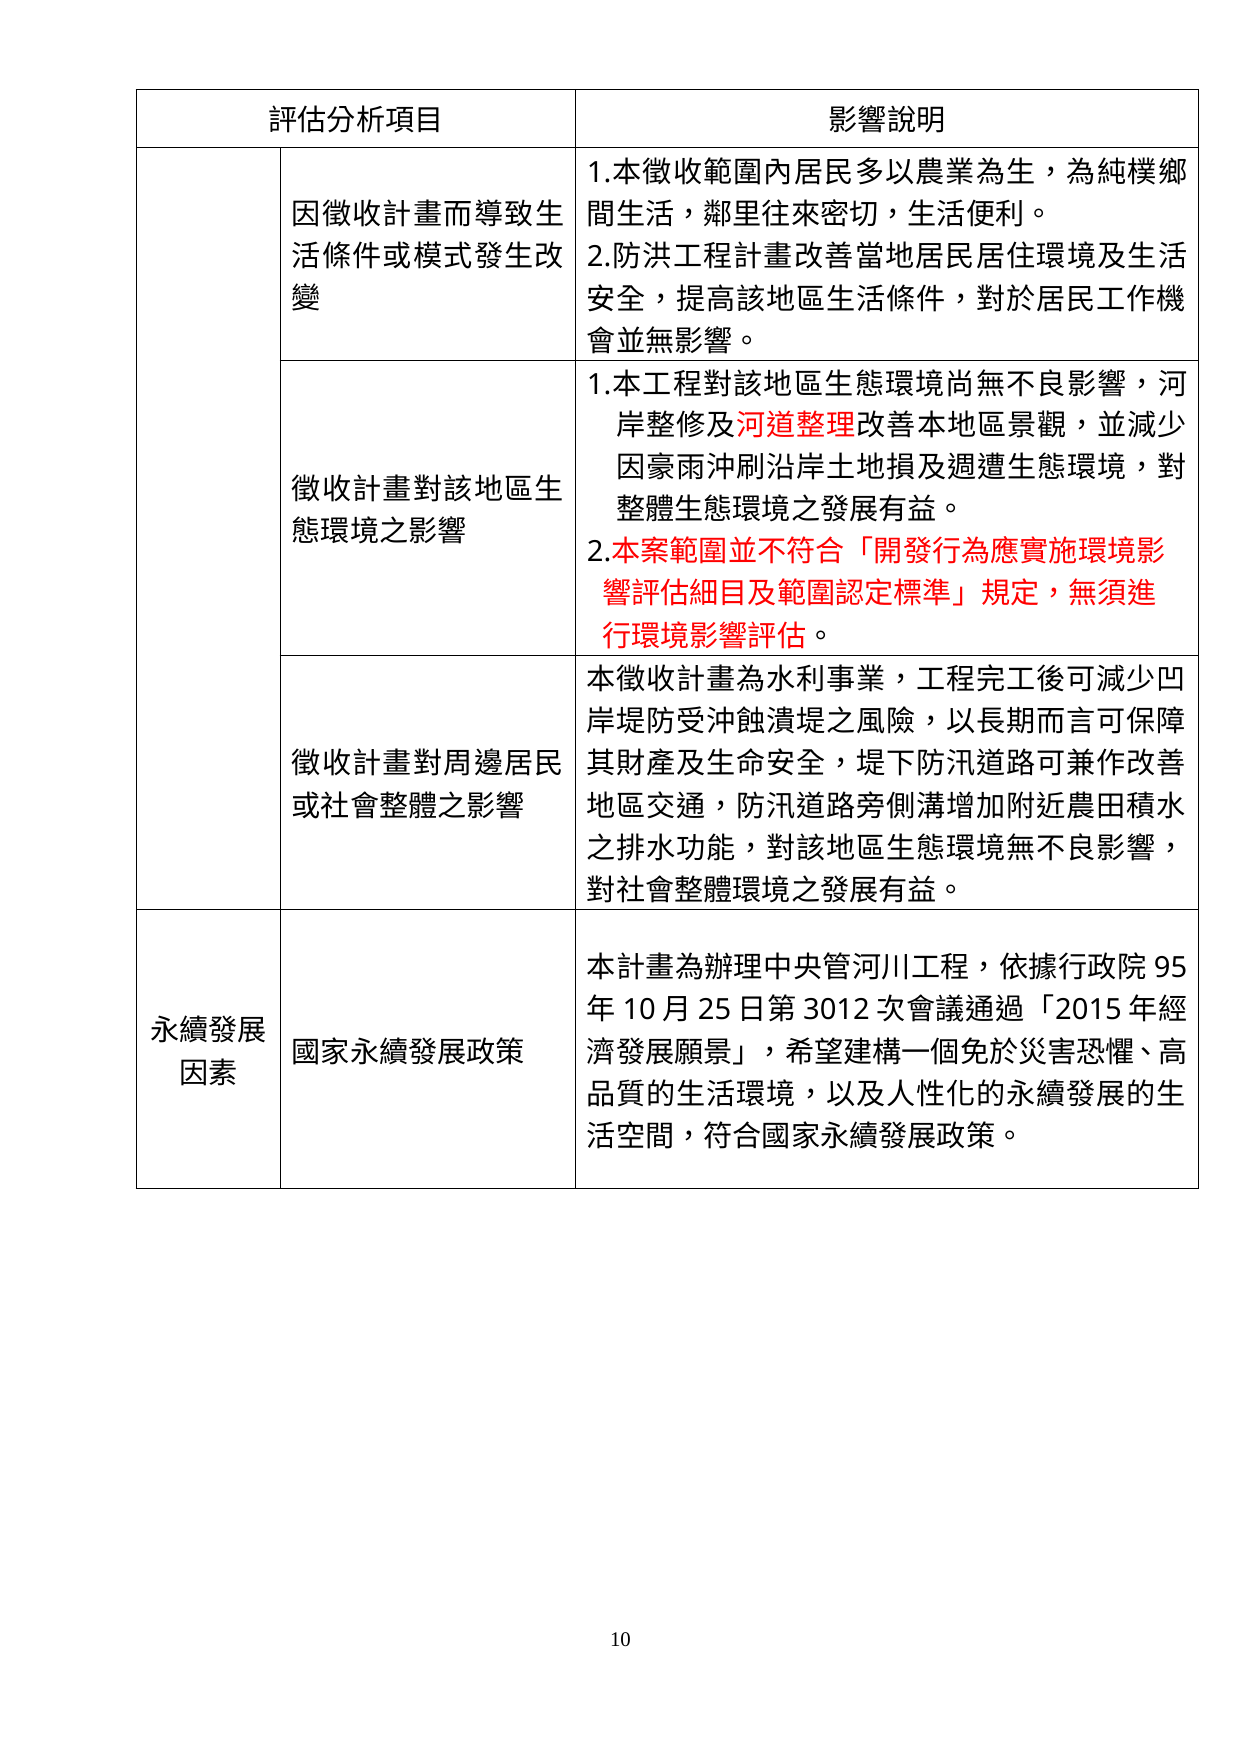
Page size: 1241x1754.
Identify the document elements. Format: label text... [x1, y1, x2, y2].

table_cell 1.本徵收範圍內居民多以農業為生，為純樸鄉間生活，鄰里往來密切，生活便利。 2.防洪工程計畫改善當地居民居住環境及生活安全，提高該地區生活條件，對於居民工作機會並無影響。 [576, 148, 1198, 360]
table_header 評估分析項目 [137, 90, 575, 147]
table_cell 因徵收計畫而導致生活條件或模式發生改變 [281, 148, 575, 360]
table_cell 本計畫為辦理中央管河川工程，依據行政院95年10月25日第3012次會議通過「2015年經濟發展願景」，希望建構一個免於災害恐懼、高品質的生活環境，以及人性化的永續發展的生活空間，符合國家永續發展政策。 [576, 910, 1198, 1188]
table_cell [137, 148, 280, 909]
table_header 影響說明 [576, 90, 1198, 147]
table_cell 徵收計畫對周邊居民或社會整體之影響 [281, 656, 575, 909]
table_cell 本徵收計畫為水利事業，工程完工後可減少凹岸堤防受沖蝕潰堤之風險，以長期而言可保障其財產及生命安全，堤下防汛道路可兼作改善地區交通，防汛道路旁側溝增加附近農田積水之排水功能，對該地區生態環境無不良影響，對社會整體環境之發展有益。 [576, 656, 1198, 909]
table_cell 1.本工程對該地區生態環境尚無不良影響，河岸整修及河道整理改善本地區景觀，並減少因豪雨沖刷沿岸土地損及週遭生態環境，對整體生態環境之發展有益。 2.本案範圍並不符合「開發行為應實施環境影 響評估細目及範圍認定標準」規定，無須進 行環境影響評估。 [576, 361, 1198, 654]
table_cell 徵收計畫對該地區生態環境之影響 [281, 361, 575, 654]
table_cell 國家永續發展政策 [281, 910, 575, 1188]
table_cell 永續發展因素 [137, 910, 280, 1188]
